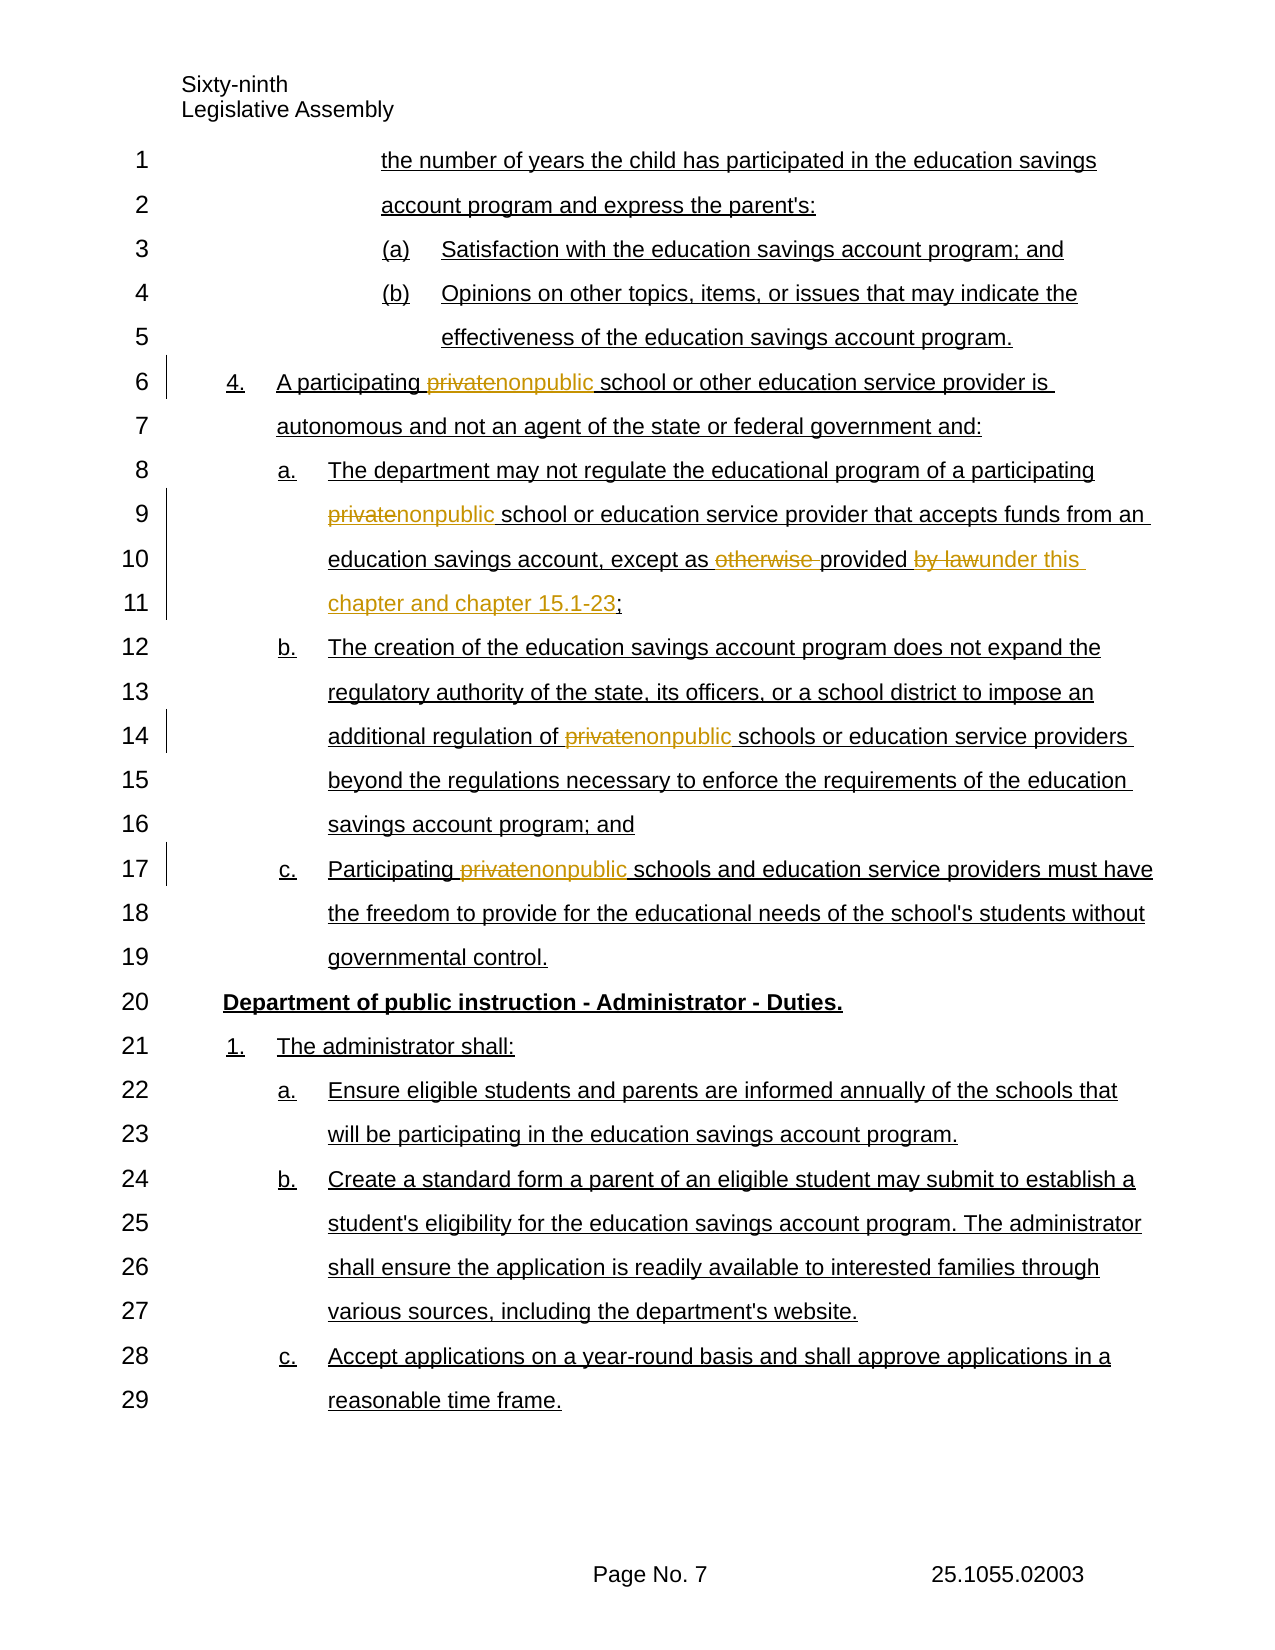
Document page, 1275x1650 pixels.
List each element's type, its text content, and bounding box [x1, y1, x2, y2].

text a. Ensure eligible students and parents are informed annually of the schools that will be participating in the education savings account program. [181, 1063, 1154, 1152]
text c. Accept applications on a year-round basis and shall approve applications in a reasonable time frame. [181, 1329, 1154, 1417]
text b. The creation of the education savings account program does not expand the regulatory authority of the state, its officers, or a school district to impose an additional regulation of nonpublic schools or education service providers beyond the regulations necessary to enforce the requirements of the education savings account program; and [181, 620, 1154, 842]
text 1. The administrator shall: [181, 1019, 1154, 1063]
text (a) Satisfaction with the education savings account program; and [181, 222, 1154, 266]
text 4. A participating nonpublic school or other education service provider is autonomous and not an agent of the state or federal government and: [181, 355, 1154, 443]
text b. Create a standard form a parent of an eligible student may submit to establish a student's eligibility for the education savings account program. The administrator shall ensure the application is readily available to interested families through various sources, including the department's website. [181, 1152, 1154, 1329]
text (b) Opinions on other topics, items, or issues that may indicate the effectiveness of the education savings account program. [181, 266, 1154, 355]
text the number of years the child has participated in the education savings account program and express the parent's: [181, 133, 1154, 222]
text c. Participating nonpublic schools and education service providers must have the freedom to provide for the educational needs of the school's students without governmental control. [181, 842, 1154, 974]
subtitle Department of public instruction - Administrator - Duties. [181, 974, 1154, 1019]
text a. The department may not regulate the educational program of a participating nonpublic school or education service provider that accepts funds from an education savings account, except as provided under this chapter and chapter 15.1‑23; [181, 443, 1154, 620]
